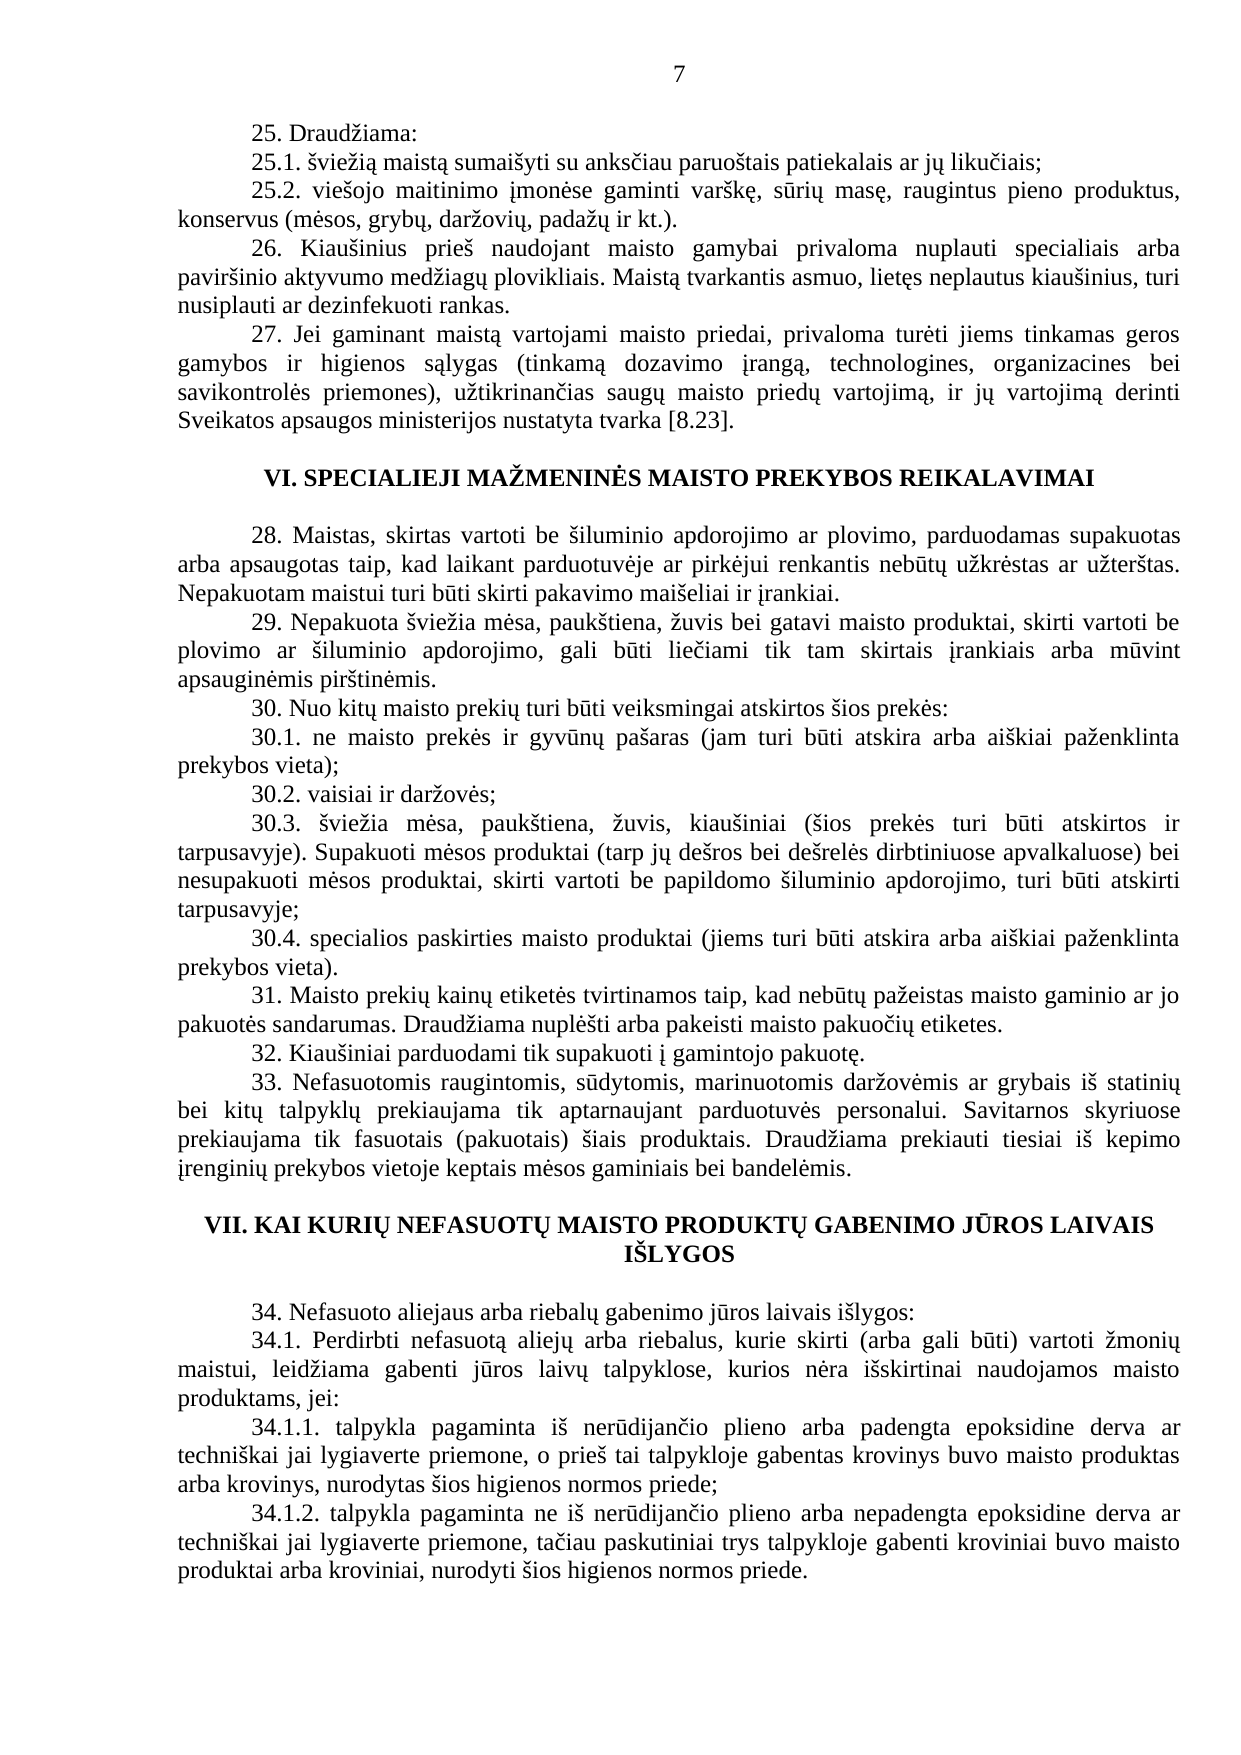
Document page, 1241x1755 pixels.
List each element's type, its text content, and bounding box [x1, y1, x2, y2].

text 25.2. viešojo maitinimo įmonėse gaminti varškę, sūrių masę, raugintus pieno produktus, konservus (mėsos, grybų, daržovių, padažų ir kt.). [177, 176, 1181, 233]
text 29. Nepakuota šviežia mėsa, paukštiena, žuvis bei gatavi maisto produktai, skirti vartoti be plovimo ar šiluminio apdorojimo, gali būti liečiami tik tam skirtais įrankiais arba mūvint apsauginėmis pirštinėmis. [177, 607, 1181, 693]
text 34.1.2. talpykla pagaminta ne iš nerūdijančio plieno arba nepadengta epoksidine derva ar techniškai jai lygiaverte priemone, tačiau paskutiniai trys talpykloje gabenti kroviniai buvo maisto produktai arba kroviniai, nurodyti šios higienos normos priede. [177, 1498, 1181, 1584]
text 30. Nuo kitų maisto prekių turi būti veiksmingai atskirtos šios prekės: [177, 693, 1181, 722]
text 34. Nefasuoto aliejaus arba riebalų gabenimo jūros laivais išlygos: [177, 1297, 1181, 1326]
text 30.4. specialios paskirties maisto produktai (jiems turi būti atskira arba aiškiai paženklinta prekybos vieta). [177, 923, 1181, 981]
text 30.3. šviežia mėsa, paukštiena, žuvis, kiaušiniai (šios prekės turi būti atskirtos ir tarpusavyje). Supakuoti mėsos produktai (tarp jų dešros bei dešrelės dirbtiniuose apvalkaluose) bei nesupakuoti mėsos produktai, skirti vartoti be papildomo šiluminio apdorojimo, turi būti atskirti tarpusavyje; [177, 808, 1181, 923]
text 31. Maisto prekių kainų etiketės tvirtinamos taip, kad nebūtų pažeistas maisto gaminio ar jo pakuotės sandarumas. Draudžiama nuplėšti arba pakeisti maisto pakuočių etiketes. [177, 981, 1181, 1038]
text Vi. specialieji mažmeninės maisto prekybos reikalavimai [177, 463, 1181, 492]
text 27. Jei gaminant maistą vartojami maisto priedai, privaloma turėti jiems tinkamas geros gamybos ir higienos sąlygas (tinkamą dozavimo įrangą, technologines, organizacines bei savikontrolės priemones), užtikrinančias saugų maisto priedų vartojimą, ir jų vartojimą derinti Sveikatos apsaugos ministerijos nustatyta tvarka [8.23]. [177, 319, 1181, 434]
text 26. Kiaušinius prieš naudojant maisto gamybai privaloma nuplauti specialiais arba paviršinio aktyvumo medžiagų plovikliais. Maistą tvarkantis asmuo, lietęs neplautus kiaušinius, turi nusiplauti ar dezinfekuoti rankas. [177, 233, 1181, 319]
text 34.1. Perdirbti nefasuotą aliejų arba riebalus, kurie skirti (arba gali būti) vartoti žmonių maistui, leidžiama gabenti jūros laivų talpyklose, kurios nėra išskirtinai naudojamos maisto produktams, jei: [177, 1326, 1181, 1412]
text 30.1. ne maisto prekės ir gyvūnų pašaras (jam turi būti atskira arba aiškiai paženklinta prekybos vieta); [177, 722, 1181, 779]
text VII. kai kurių Nefasuotų maisto produktų gabenimo jūros laivais Išlygos [177, 1211, 1181, 1268]
text 33. Nefasuotomis raugintomis, sūdytomis, marinuotomis daržovėmis ar grybais iš statinių bei kitų talpyklų prekiaujama tik aptarnaujant parduotuvės personalui. Savitarnos skyriuose prekiaujama tik fasuotais (pakuotais) šiais produktais. Draudžiama prekiauti tiesiai iš kepimo įrenginių prekybos vietoje keptais mėsos gaminiais bei bandelėmis. [177, 1067, 1181, 1182]
text 25. Draudžiama: [177, 118, 1181, 147]
text 30.2. vaisiai ir daržovės; [177, 779, 1181, 808]
text 28. Maistas, skirtas vartoti be šiluminio apdorojimo ar plovimo, parduodamas supakuotas arba apsaugotas taip, kad laikant parduotuvėje ar pirkėjui renkantis nebūtų užkrėstas ar užterštas. Nepakuotam maistui turi būti skirti pakavimo maišeliai ir įrankiai. [177, 521, 1181, 607]
text 25.1. šviežią maistą sumaišyti su anksčiau paruoštais patiekalais ar jų likučiais; [177, 147, 1181, 176]
text 34.1.1. talpykla pagaminta iš nerūdijančio plieno arba padengta epoksidine derva ar techniškai jai lygiaverte priemone, o prieš tai talpykloje gabentas krovinys buvo maisto produktas arba krovinys, nurodytas šios higienos normos priede; [177, 1412, 1181, 1498]
text 32. Kiaušiniai parduodami tik supakuoti į gamintojo pakuotę. [177, 1038, 1181, 1067]
